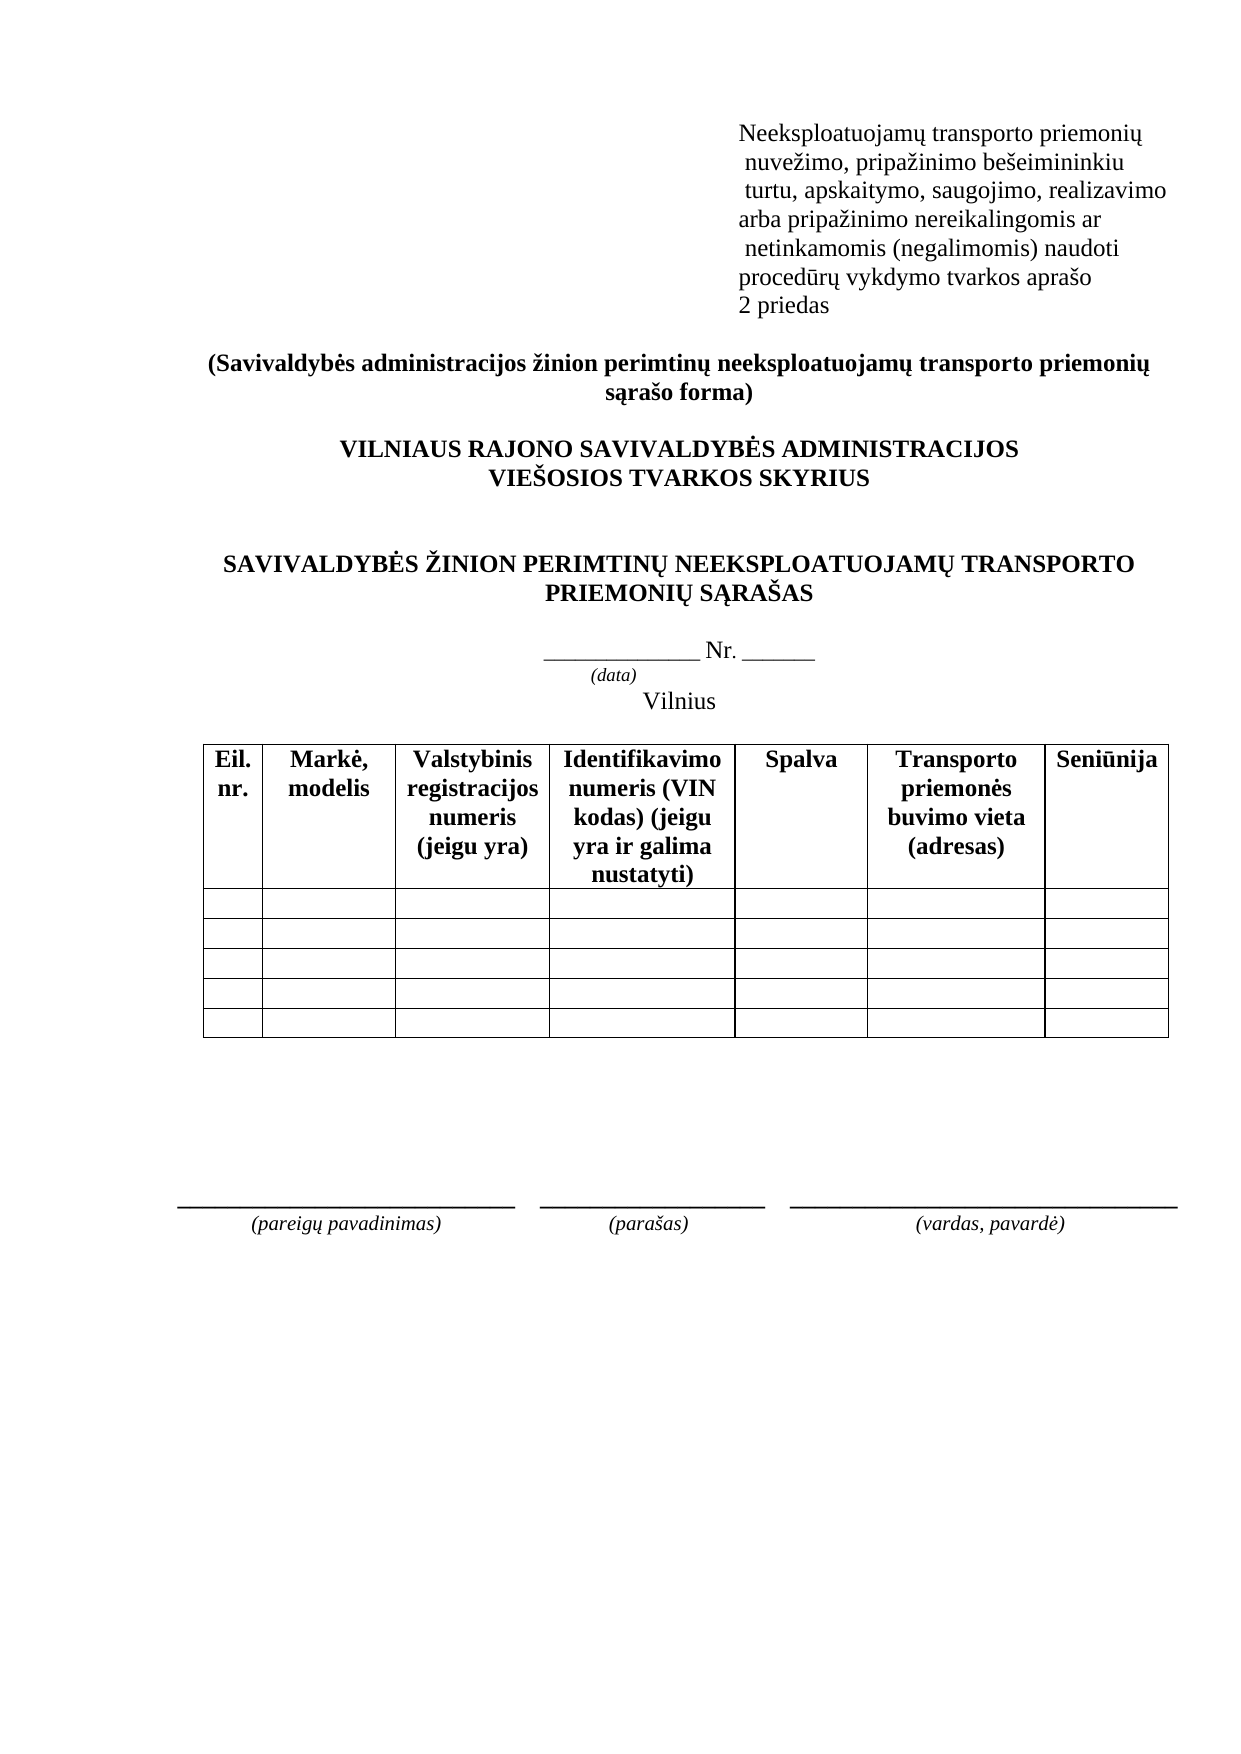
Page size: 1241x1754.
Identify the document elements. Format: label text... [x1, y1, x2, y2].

table_cell [263, 919, 395, 948]
table_header Spalva [736, 745, 867, 888]
table_cell [868, 979, 1044, 1007]
table_cell [736, 919, 867, 948]
text SAVIVALDYBĖS ŽINION PERIMTINŲ NEEKSPLOATUOJAMŲ TRANSPORTO PRIEMONIŲ SĄRAŠAS [177, 549, 1181, 607]
table_cell [263, 889, 395, 918]
text turtu, apskaitymo, saugojimo, realizavimo [738, 176, 1181, 204]
text VILNIAUS RAJONO SAVIVALDYBĖS ADMINISTRACIJOS [177, 434, 1181, 463]
table_cell [396, 979, 549, 1007]
text nuvežimo, pripažinimo bešeimininkiu [738, 147, 1181, 176]
table_cell [868, 889, 1044, 918]
text ___________________________ __________________ _______________________________ [177, 1182, 1181, 1211]
text arba pripažinimo nereikalingomis ar [738, 204, 1181, 233]
text (Savivaldybės administracijos žinion perimtinų neeksploatuojamų transporto priemonių sąrašo forma) [177, 348, 1181, 406]
table_cell [736, 949, 867, 978]
table_cell [868, 1009, 1044, 1037]
table_cell [736, 979, 867, 1007]
table_cell [204, 979, 262, 1007]
table_header Identifikavimo numeris (VIN kodas) (jeigu yra ir galima nustatyti) [550, 745, 734, 888]
table_cell [1046, 889, 1168, 918]
table_cell [396, 919, 549, 948]
table_cell [204, 919, 262, 948]
text (data) [177, 664, 1181, 686]
table_cell [1046, 979, 1168, 1007]
text netinkamomis (negalimomis) naudoti [738, 233, 1181, 262]
table_cell [263, 1009, 395, 1037]
table_cell [868, 919, 1044, 948]
table_cell [396, 949, 549, 978]
text Vilnius [177, 686, 1181, 715]
table_cell [550, 889, 734, 918]
table_cell [204, 949, 262, 978]
table_cell [1046, 949, 1168, 978]
text procedūrų vykdymo tvarkos aprašo [738, 262, 1181, 291]
text VIEŠOSIOS TVARKOS SKYRIUS [177, 463, 1181, 492]
table_header Valstybinis registracijos numeris (jeigu yra) [396, 745, 549, 888]
table_header Markė, modelis [263, 745, 395, 888]
table_cell [204, 1009, 262, 1037]
table_cell [736, 889, 867, 918]
table_cell [204, 889, 262, 918]
table_header Eil. nr. [204, 745, 262, 888]
text (pareigų pavadinimas) (parašas) (vardas, pavardė) [177, 1211, 1181, 1235]
table_cell [868, 949, 1044, 978]
table_header Seniūnija [1046, 745, 1168, 888]
table_cell [550, 949, 734, 978]
table_cell [396, 889, 549, 918]
table_cell [263, 949, 395, 978]
text _______________ Nr. _______ [177, 636, 1181, 664]
table_cell [550, 919, 734, 948]
table_cell [1046, 919, 1168, 948]
table_header Transporto priemonės buvimo vieta (adresas) [868, 745, 1044, 888]
table_cell [550, 979, 734, 1007]
table_cell [736, 1009, 867, 1037]
text Neeksploatuojamų transporto priemonių [738, 118, 1181, 147]
table_cell [1046, 1009, 1168, 1037]
text 2 priedas [738, 291, 1181, 319]
table_cell [550, 1009, 734, 1037]
table_cell [396, 1009, 549, 1037]
table_cell [263, 979, 395, 1007]
